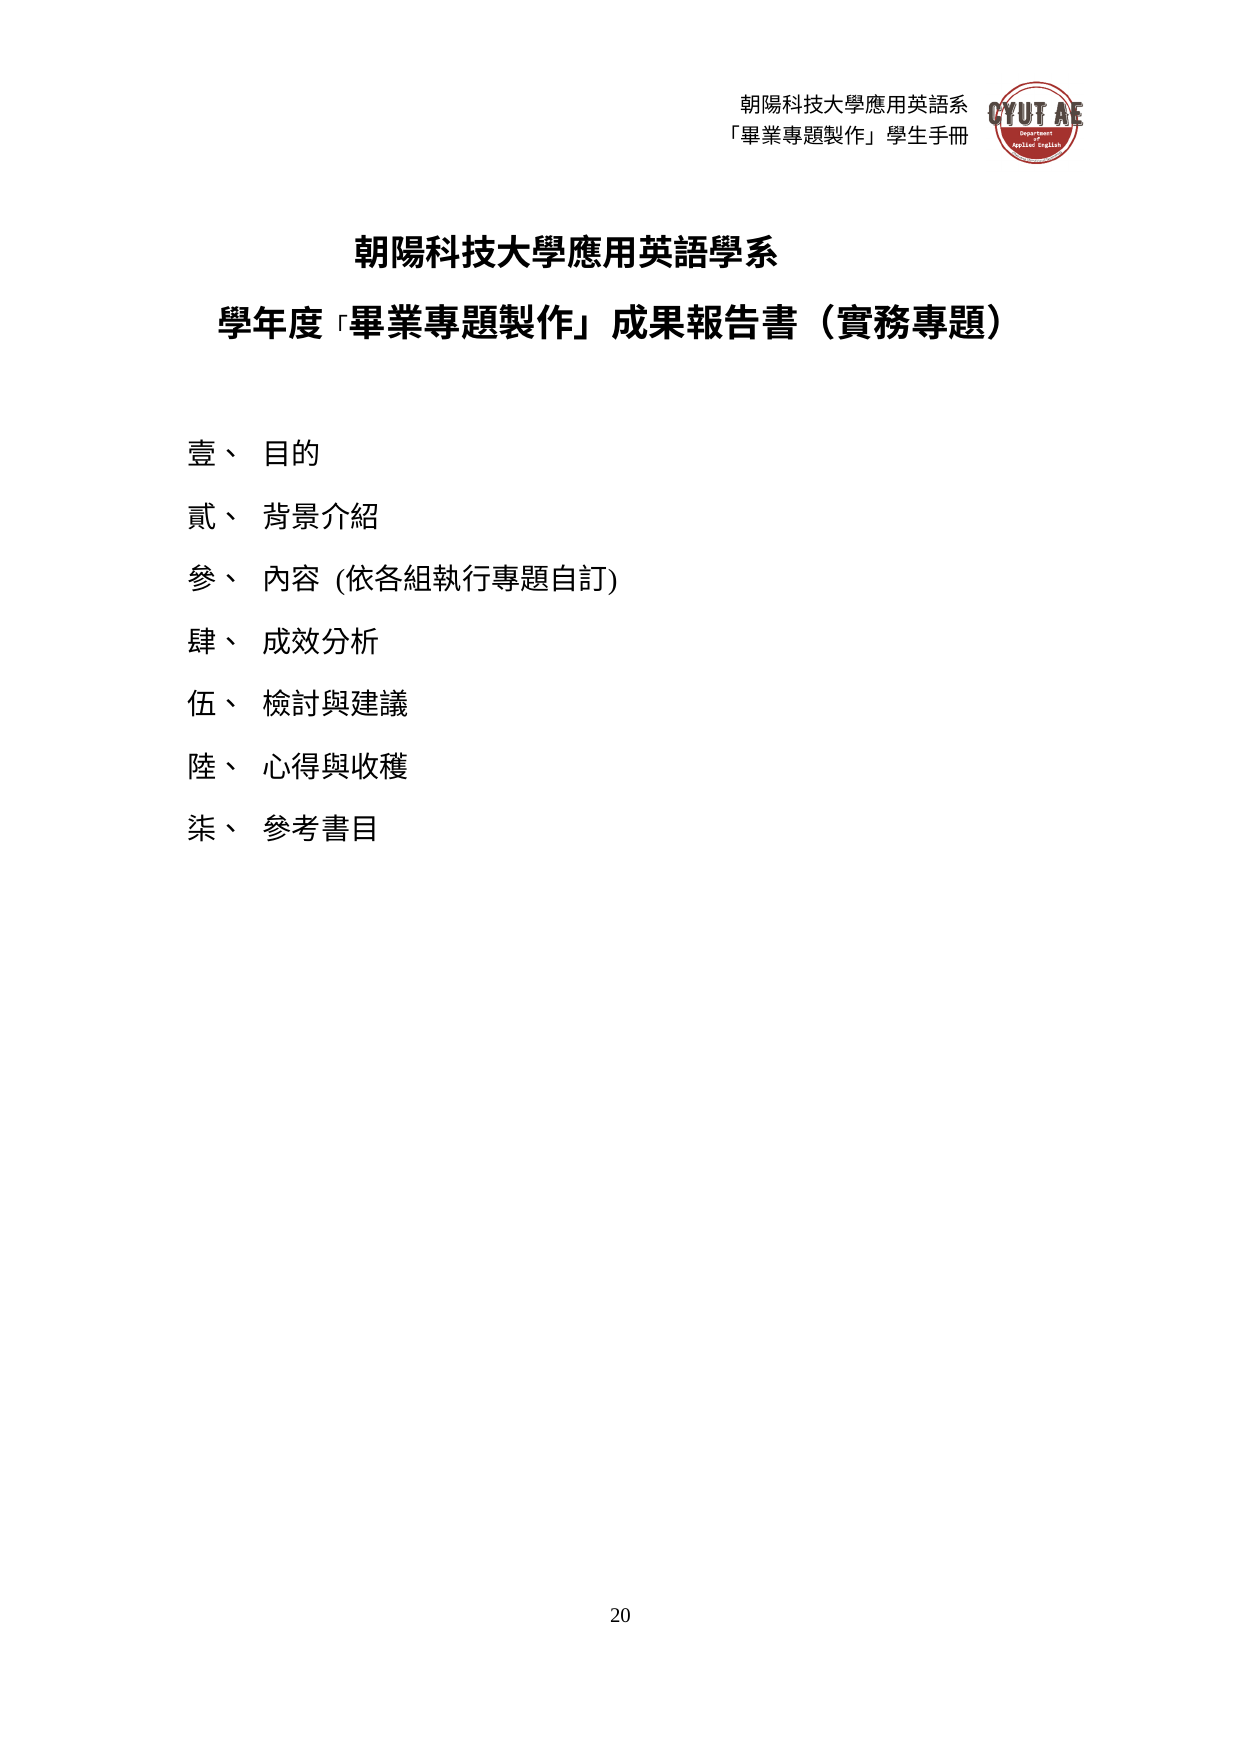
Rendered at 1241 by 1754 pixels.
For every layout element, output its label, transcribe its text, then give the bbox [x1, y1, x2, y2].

text 學年度「畢業專題製作」成果報告書（實務專題） [187, 278, 1053, 340]
list 參考書目 [187, 785, 1053, 848]
list 背景介紹 [187, 473, 1053, 535]
text 朝陽科技大學應用英語學系 [187, 208, 1053, 270]
list 目的 [187, 410, 1053, 473]
list 檢討與建議 [187, 660, 1053, 723]
list 心得與收穫 [187, 723, 1053, 785]
list 內容 (依各組執行專題自訂) [187, 535, 1053, 598]
list 成效分析 [187, 598, 1053, 660]
